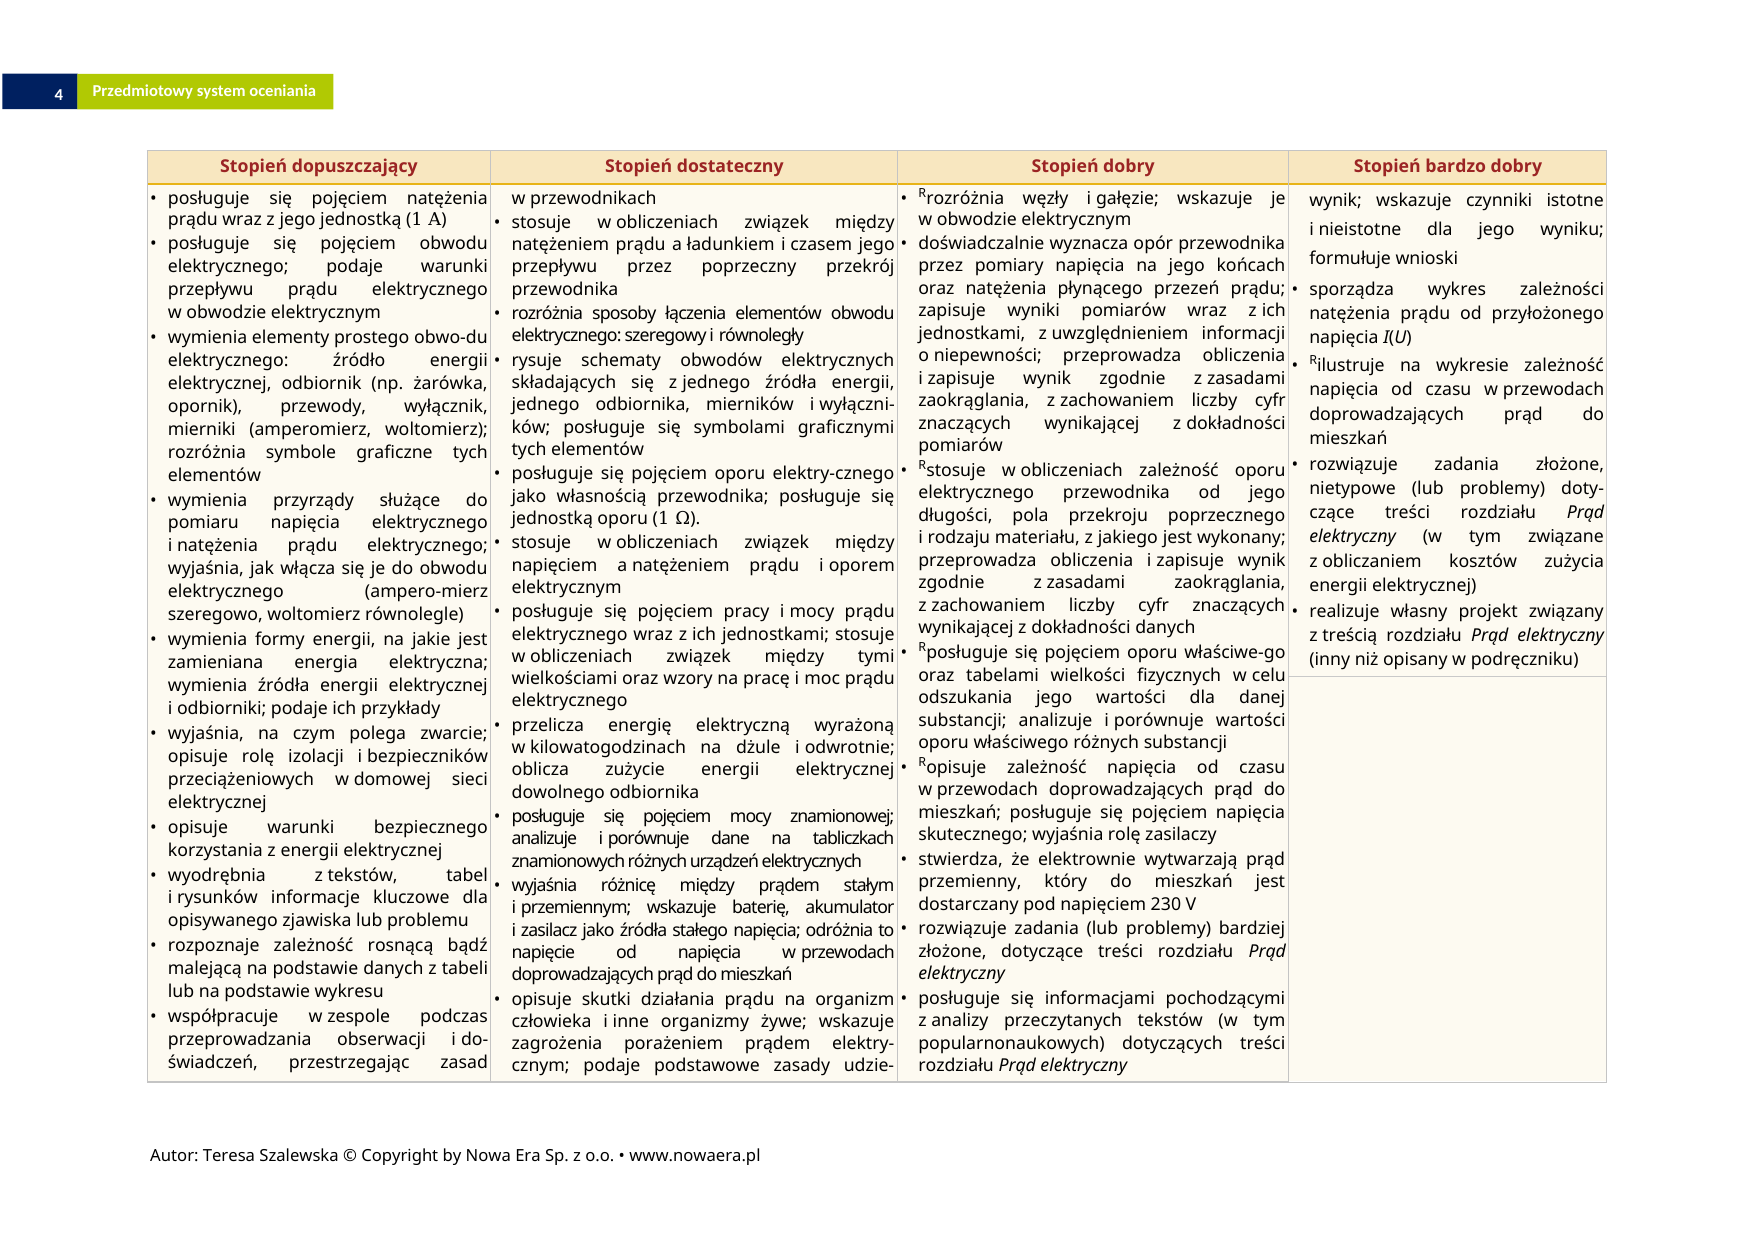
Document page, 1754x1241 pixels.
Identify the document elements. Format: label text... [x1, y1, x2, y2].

table_cell w przewodnikach stosuje w obliczeniach związek między natężeniem prądu a ładunkiem i czasem jego przepływu przez poprzeczny przekrój przewodnika rozróżnia sposoby łączenia elementów obwodu elektrycznego: szeregowy i równoległy rysuje schematy obwodów elektrycznych składających się z jednego źródła energii, jednego odbiornika, mierników i wyłączni-ków; posługuje się symbolami graficznymi tych elementów posługuje się pojęciem oporu elektry-cznego jako własnością przewodnika; posługuje się jednostką oporu (1 Ω). stosuje w obliczeniach związek między napięciem a natężeniem prądu i oporem elektrycznym posługuje się pojęciem pracy i mocy prądu elektrycznego wraz z ich jednostkami; stosuje w obliczeniach związek między tymi wielkościami oraz wzory na pracę i moc prądu elektrycznego przelicza energię elektryczną wyrażoną w kilowatogodzinach na dżule i odwrotnie; oblicza zużycie energii elektrycznej dowolnego odbiornika posługuje się pojęciem mocy znamionowej; analizuje i porównuje dane na tabliczkach znamionowych różnych urządzeń elektrycznych wyjaśnia różnicę między prądem stałym i przemiennym; wskazuje baterię, akumulator i zasilacz jako źródła stałego napięcia; odróżnia to napięcie od napięcia w przewodach doprowadzających prąd do mieszkań opisuje skutki działania prądu na organizm człowieka i inne organizmy żywe; wskazuje zagrożenia porażeniem prądem elektry-cznym; podaje podstawowe zasady udzie- [491, 185, 897, 1081]
table_cell Uczeń: porównuje oddziaływania elektro-statyczne i grawitacyjne Rporównuje ruch swobodnych elektronów w przewodniku z ruchem elektronów wtedy, gdy do końców przewodnika podłączymy źródło napięcia Rrozróżnia węzły i gałęzie; wskazuje je w obwodzie elektrycznym doświadczalnie wyznacza opór przewodnika przez pomiary napięcia na jego końcach oraz natężenia płynącego przezeń prądu; zapisuje wyniki pomiarów wraz z ich jednostkami, z uwzględnieniem informacji o niepewności; przeprowadza obliczenia i zapisuje wynik zgodnie z zasadami zaokrąglania, z zachowaniem liczby cyfr znaczących wynikającej z dokładności pomiarów Rstosuje w obliczeniach zależność oporu elektrycznego przewodnika od jego długości, pola przekroju poprzecznego i rodzaju materiału, z jakiego jest wykonany; przeprowadza obliczenia i zapisuje wynik zgodnie z zasadami zaokrąglania, z zachowaniem liczby cyfr znaczących wynikającej z dokładności danych Rposługuje się pojęciem oporu właściwe-go oraz tabelami wielkości fizycznych w celu odszukania jego wartości dla danej substancji; analizuje i porównuje wartości oporu właściwego różnych substancji Ropisuje zależność napięcia od czasu w przewodach doprowadzających prąd do mieszkań; posługuje się pojęciem napięcia skutecznego; wyjaśnia rolę zasilaczy stwierdza, że elektrownie wytwarzają prąd przemienny, który do mieszkań jest dostarczany pod napięciem 230 V rozwiązuje zadania (lub problemy) bardziej złożone, dotyczące treści rozdziału Prąd elektryczny posługuje się informacjami pochodzącymi z analizy przeczytanych tekstów (w tym popularnonaukowych) dotyczących treści rozdziału Prąd elektryczny realizuje projekt: Żarówka czy świetlówka (opisany w podręczniku) [898, 185, 1288, 1081]
table_cell [1289, 677, 1606, 1081]
table_header Stopień dopuszczający [148, 151, 490, 183]
table_header Stopień bardzo dobry [1289, 151, 1606, 183]
table_cell Uczeń: Rprojektuje i przeprowadza doświad-czenie (inne niż opisane w podrę-czniku) wykazujące zależność ; krytycznie ocenia jego wynik; wskazuje czynniki istotne i nieistotne dla jego wyniku; formułuje wnioski sporządza wykres zależności natężenia prądu od przyłożonego napięcia I(U) Rilustruje na wykresie zależność napięcia od czasu w przewodach doprowadzających prąd do mieszkań rozwiązuje zadania złożone, nietypowe (lub problemy) doty-czące treści rozdziału Prąd elektryczny (w tym związane z obliczaniem kosztów zużycia energii elektrycznej) realizuje własny projekt związany z treścią rozdziału Prąd elektryczny (inny niż opisany w podręczniku) [1289, 185, 1606, 676]
table_header Stopień dobry [898, 151, 1288, 183]
table_header Stopień dostateczny [491, 151, 897, 183]
table_cell Uczeń: określa umowny kierunek przepływu prądu elektrycznego przeprowadza doświadczenie modelowe ilustrujące, czym jest natężenie prądu, korzystając z jego opisu posługuje się pojęciem natężenia prądu wraz z jego jednostką (1 A) posługuje się pojęciem obwodu elektrycznego; podaje warunki przepływu prądu elektrycznego w obwodzie elektrycznym wymienia elementy prostego obwo-du elektrycznego: źródło energii elektrycznej, odbiornik (np. żarówka, opornik), przewody, wyłącznik, mierniki (amperomierz, woltomierz); rozróżnia symbole graficzne tych elementów wymienia przyrządy służące do pomiaru napięcia elektrycznego i natężenia prądu elektrycznego; wyjaśnia, jak włącza się je do obwodu elektrycznego (ampero-mierz szeregowo, woltomierz równolegle) wymienia formy energii, na jakie jest zamieniana energia elektryczna; wymienia źródła energii elektrycznej i odbiorniki; podaje ich przykłady wyjaśnia, na czym polega zwarcie; opisuje rolę izolacji i bezpieczników przeciążeniowych w domowej sieci elektrycznej opisuje warunki bezpiecznego korzystania z energii elektrycznej wyodrębnia z tekstów, tabel i rysunków informacje kluczowe dla opisywanego zjawiska lub problemu rozpoznaje zależność rosnącą bądź malejącą na podstawie danych z tabeli lub na podstawie wykresu współpracuje w zespole podczas przeprowadzania obserwacji i do-świadczeń, przestrzegając zasad bezpieczeństwa rozwiązuje proste (bardzo łatwe) zadania dotyczące treści rozdziału Prąd elektryczny [148, 185, 490, 1081]
